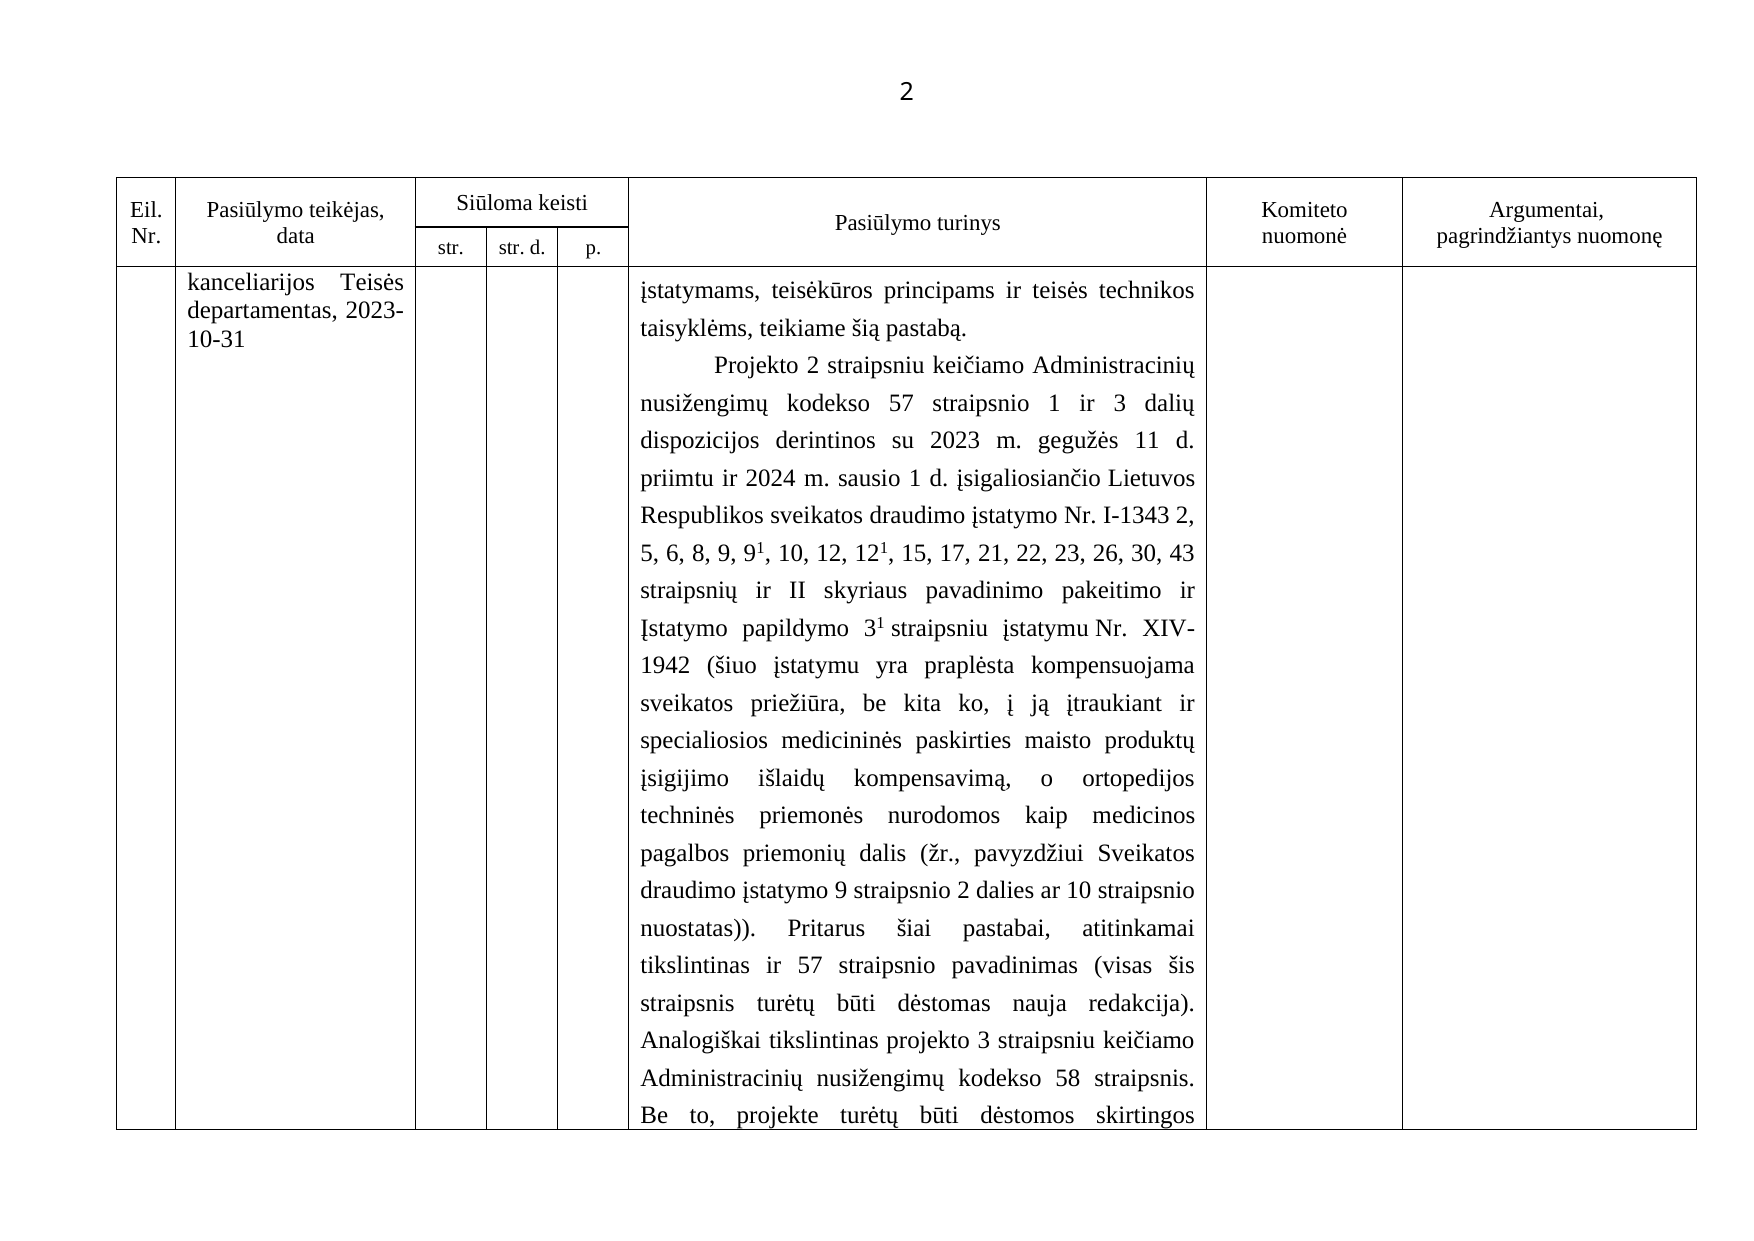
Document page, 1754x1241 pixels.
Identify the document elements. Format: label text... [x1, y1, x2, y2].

table_header Komiteto nuomonė [1207, 178, 1402, 266]
table_header Pasiūlymo turinys [629, 178, 1206, 266]
table_cell įstatymams, teisėkūros principams ir teisės technikos taisyklėms, teikiame šią pastabą. Projekto 2 straipsniu keičiamo Administracinių nusižengimų kodekso 57 straipsnio 1 ir 3 dalių dispozicijos derintinos su 2023 m. gegužės 11 d. priimtu ir 2024 m. sausio 1 d. įsigaliosiančio Lietuvos Respublikos sveikatos draudimo įstatymo Nr. I-1343 2, 5, 6, 8, 9, 91, 10, 12, 121, 15, 17, 21, 22, 23, 26, 30, 43 straipsnių ir II skyriaus pavadinimo pakeitimo ir Įstatymo papildymo 31 straipsniu įstatymu Nr. XIV-1942 (šiuo įstatymu yra praplėsta kompensuojama sveikatos priežiūra, be kita ko, į ją įtraukiant ir specialiosios medicininės paskirties maisto produktų įsigijimo išlaidų kompensavimą, o ortopedijos techninės priemonės nurodomos kaip medicinos pagalbos priemonių dalis (žr., pavyzdžiui Sveikatos draudimo įstatymo 9 straipsnio 2 dalies ar 10 straipsnio nuostatas)). Pritarus šiai pastabai, atitinkamai tikslintinas ir 57 straipsnio pavadinimas (visas šis straipsnis turėtų būti dėstomas nauja redakcija). Analogiškai tikslintinas projekto 3 straipsniu keičiamo Administracinių nusižengimų kodekso 58 straipsnis. Be to, projekte turėtų būti dėstomos skirtingos [629, 267, 1206, 1129]
table_cell p. [558, 228, 628, 266]
table_cell [1207, 267, 1402, 1129]
table_cell [1403, 267, 1696, 1129]
table_header Pasiūlymo teikėjas, data [176, 178, 415, 266]
table_header Argumentai, pagrindžiantys nuomonę [1403, 178, 1696, 266]
table_cell str. [416, 228, 486, 266]
table_cell [558, 267, 628, 1129]
table_header Eil. Nr. [117, 178, 175, 266]
table_cell str. d. [487, 228, 557, 266]
table_cell kanceliarijos Teisės departamentas, 2023-10-31 [176, 267, 415, 1129]
table_header Siūloma keisti [416, 178, 628, 226]
table_cell [117, 267, 175, 1129]
table_cell [487, 267, 557, 1129]
table_cell [416, 267, 486, 1129]
